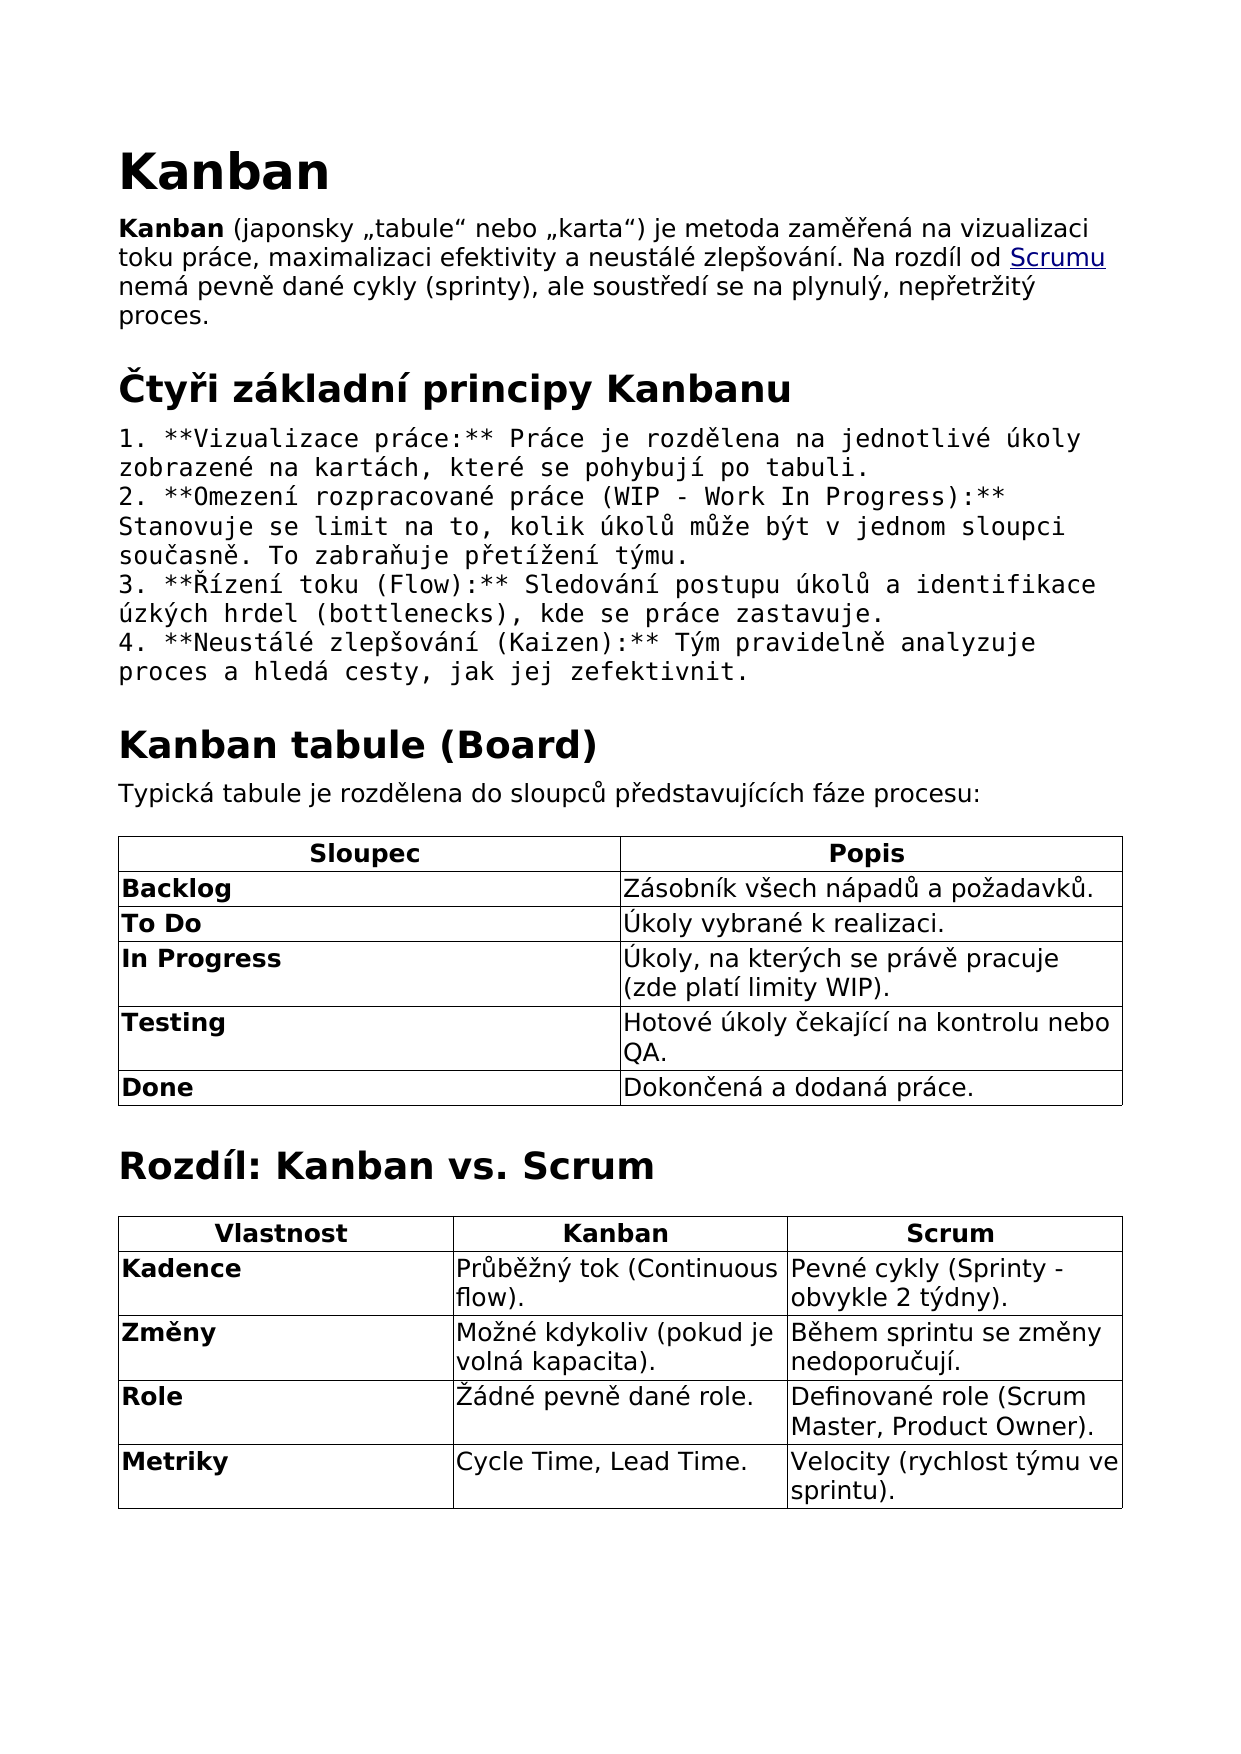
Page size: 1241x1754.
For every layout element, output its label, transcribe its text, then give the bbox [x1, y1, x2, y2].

table_header Vlastnost [119, 1217, 453, 1251]
table_cell Zásobník všech nápadů a požadavků. [621, 872, 1122, 906]
table_header Kanban [454, 1217, 787, 1251]
table_cell Úkoly vybrané k realizaci. [621, 907, 1122, 941]
table_header Scrum [788, 1217, 1122, 1251]
subtitle Rozdíl: Kanban vs. Scrum [118, 1145, 1122, 1188]
table_cell Pevné cykly (Sprinty - obvykle 2 týdny). [788, 1252, 1122, 1315]
table_cell Dokončená a dodaná práce. [621, 1071, 1122, 1105]
table_cell To Do [119, 907, 620, 941]
subtitle Čtyři základní principy Kanbanu [118, 368, 1122, 412]
table_header Popis [621, 837, 1122, 871]
table_cell Úkoly, na kterých se právě pracuje (zde platí limity WIP). [621, 942, 1122, 1006]
table_header Sloupec [119, 837, 620, 871]
subtitle Kanban [118, 143, 1122, 201]
subtitle Kanban tabule (Board) [118, 723, 1122, 767]
table_cell Definované role (Scrum Master, Product Owner). [788, 1381, 1122, 1444]
table_cell Během sprintu se změny nedoporučují. [788, 1316, 1122, 1379]
table_cell Žádné pevně dané role. [454, 1381, 787, 1444]
text 1. **Vizualizace práce:** Práce je rozdělena na jednotlivé úkoly zobrazené na kartách, které se pohybují po tabuli. 2. **Omezení rozpracované práce (WIP - Work In Progress):** Stanovuje se limit na to, kolik úkolů může být v jednom sloupci současně. To zabraňuje přetížení týmu. 3. **Řízení toku (Flow):** Sledování postupu úkolů a identifikace úzkých hrdel (bottlenecks), kde se práce zastavuje. 4. **Neustálé zlepšování (Kaizen):** Tým pravidelně analyzuje proces a hledá cesty, jak jej zefektivnit. [118, 424, 1122, 687]
table_cell Velocity (rychlost týmu ve sprintu). [788, 1445, 1122, 1508]
table_cell Testing [119, 1007, 620, 1070]
table_cell Backlog [119, 872, 620, 906]
table_cell Metriky [119, 1445, 453, 1508]
table_cell Změny [119, 1316, 453, 1379]
table_cell Hotové úkoly čekající na kontrolu nebo QA. [621, 1007, 1122, 1070]
table_cell Role [119, 1381, 453, 1444]
table_cell Průběžný tok (Continuous flow). [454, 1252, 787, 1315]
table_cell Cycle Time, Lead Time. [454, 1445, 787, 1508]
text Typická tabule je rozdělena do sloupců představujících fáze procesu: [118, 779, 1122, 809]
table_cell Možné kdykoliv (pokud je volná kapacita). [454, 1316, 787, 1379]
table_cell Done [119, 1071, 620, 1105]
table_cell In Progress [119, 942, 620, 1006]
table_cell Kadence [119, 1252, 453, 1315]
text Kanban (japonsky „tabule“ nebo „karta“) je metoda zaměřená na vizualizaci toku práce, maximalizaci efektivity a neustálé zlepšování. Na rozdíl od Scrumu nemá pevně dané cykly (sprinty), ale soustředí se na plynulý, nepřetržitý proces. [118, 214, 1122, 331]
